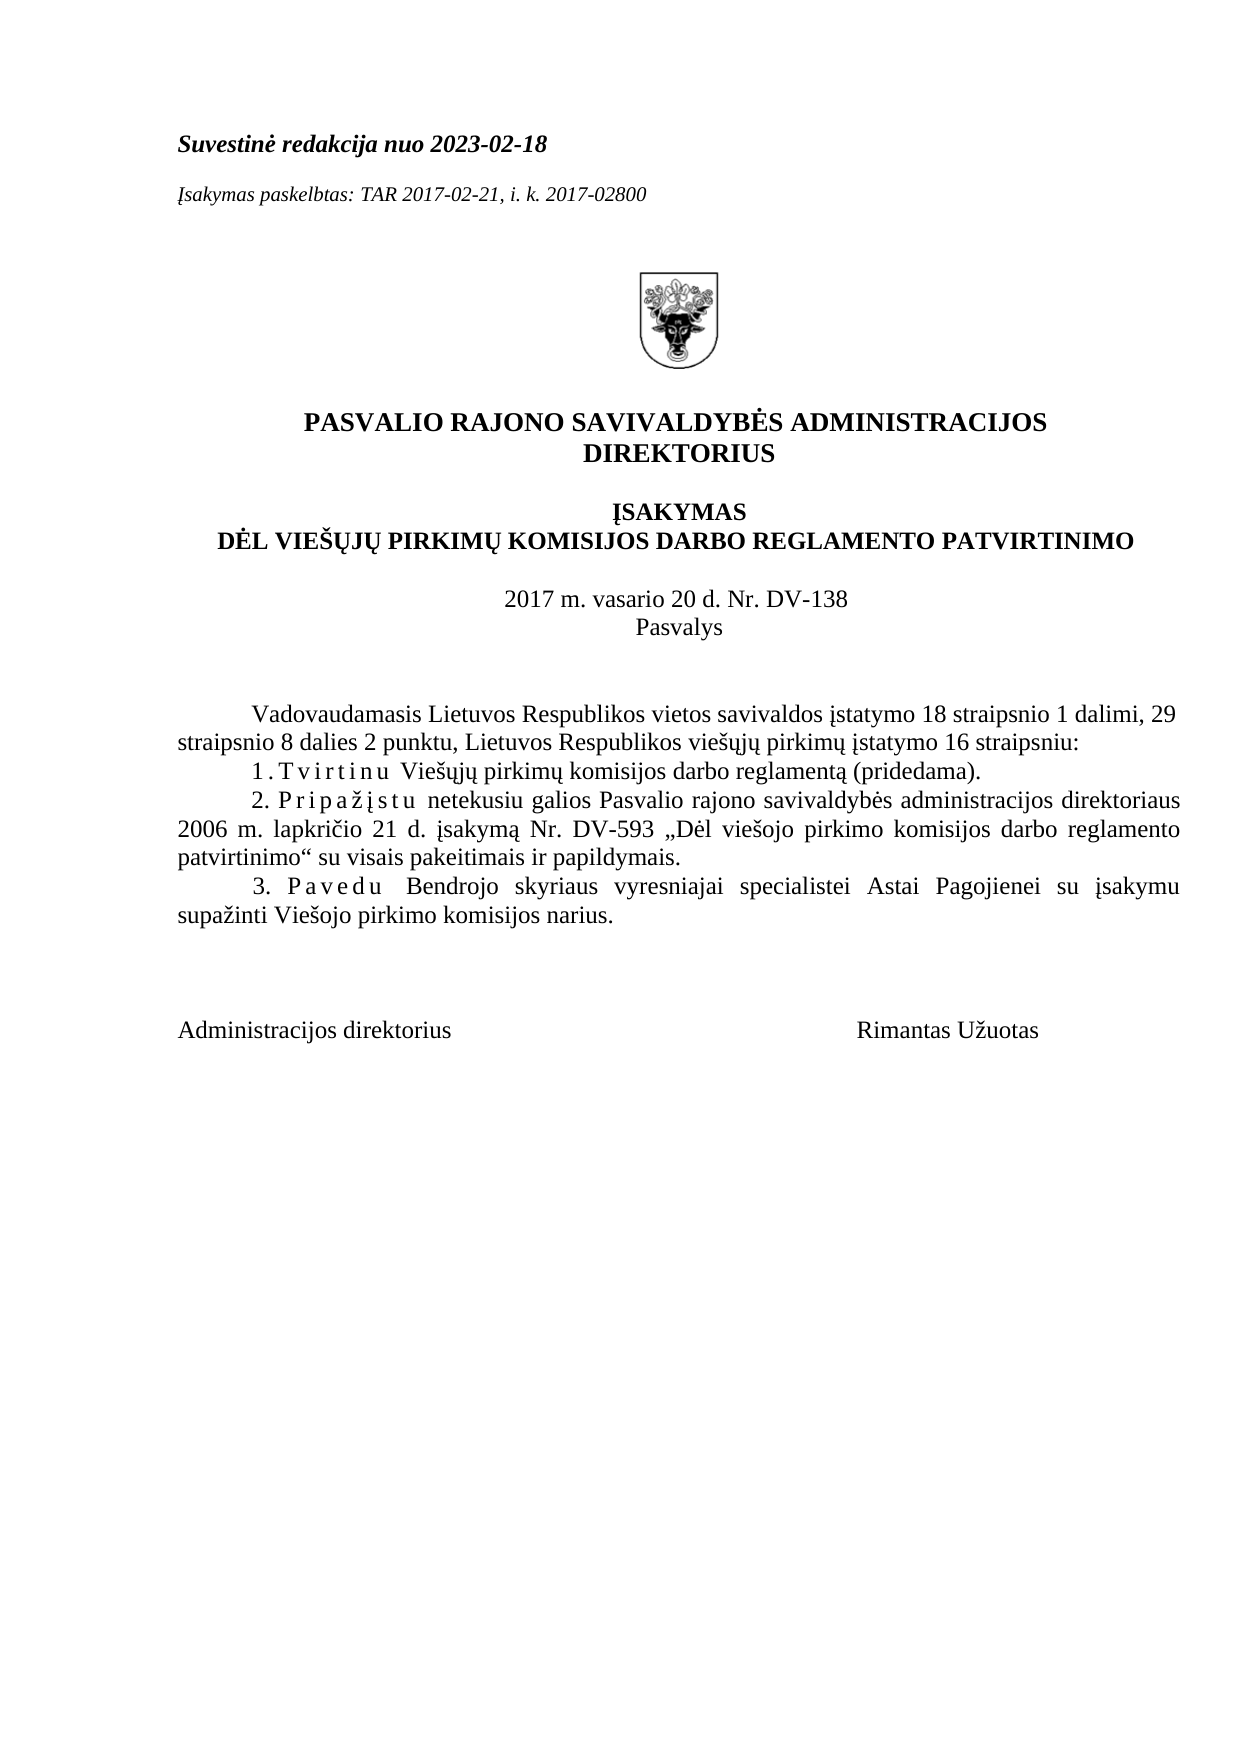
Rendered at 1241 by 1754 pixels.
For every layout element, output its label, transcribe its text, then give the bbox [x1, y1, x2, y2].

text Įsakymas paskelbtas: TAR 2017-02-21, i. k. 2017-02800 [177, 182, 1181, 206]
text Suvestinė redakcija nuo 2023-02-18 [177, 129, 1181, 158]
text 3. Pavedu Bendrojo skyriaus vyresniajai specialistei Astai Pagojienei su įsakymu supažinti Viešojo pirkimo komisijos narius. [177, 871, 1181, 929]
text Pasvalys [177, 612, 1181, 641]
text direktorius [177, 437, 1181, 469]
text 1.Tvirtinu Viešųjų pirkimų komisijos darbo reglamentą (pridedama). [177, 756, 1181, 785]
text 2. Pripažįstu netekusiu galios Pasvalio rajono savivaldybės administracijos direktoriaus 2006 m. lapkričio 21 d. įsakymą Nr. DV-593 „Dėl viešojo pirkimo komisijos darbo reglamento patvirtinimo“ su visais pakeitimais ir papildymais. [177, 785, 1181, 871]
text Vadovaudamasis Lietuvos Respublikos vietos savivaldos įstatymo 18 straipsnio 1 dalimi, 29 straipsnio 8 dalies 2 punktu, Lietuvos Respublikos viešųjų pirkimų įstatymo 16 straipsniu: [177, 699, 1181, 756]
text 2017 m. vasario 20 d. Nr. DV-138 [177, 584, 1181, 612]
text Pasvalio rajono savivaldybės administracijos [177, 406, 1181, 437]
text Administracijos direktorius Rimantas Užuotas [177, 1015, 1181, 1044]
text Dėl viešųjų pirkimų komisijos darbo reglamento patvirtinimo [177, 526, 1181, 555]
text Įsakymas [177, 497, 1181, 526]
